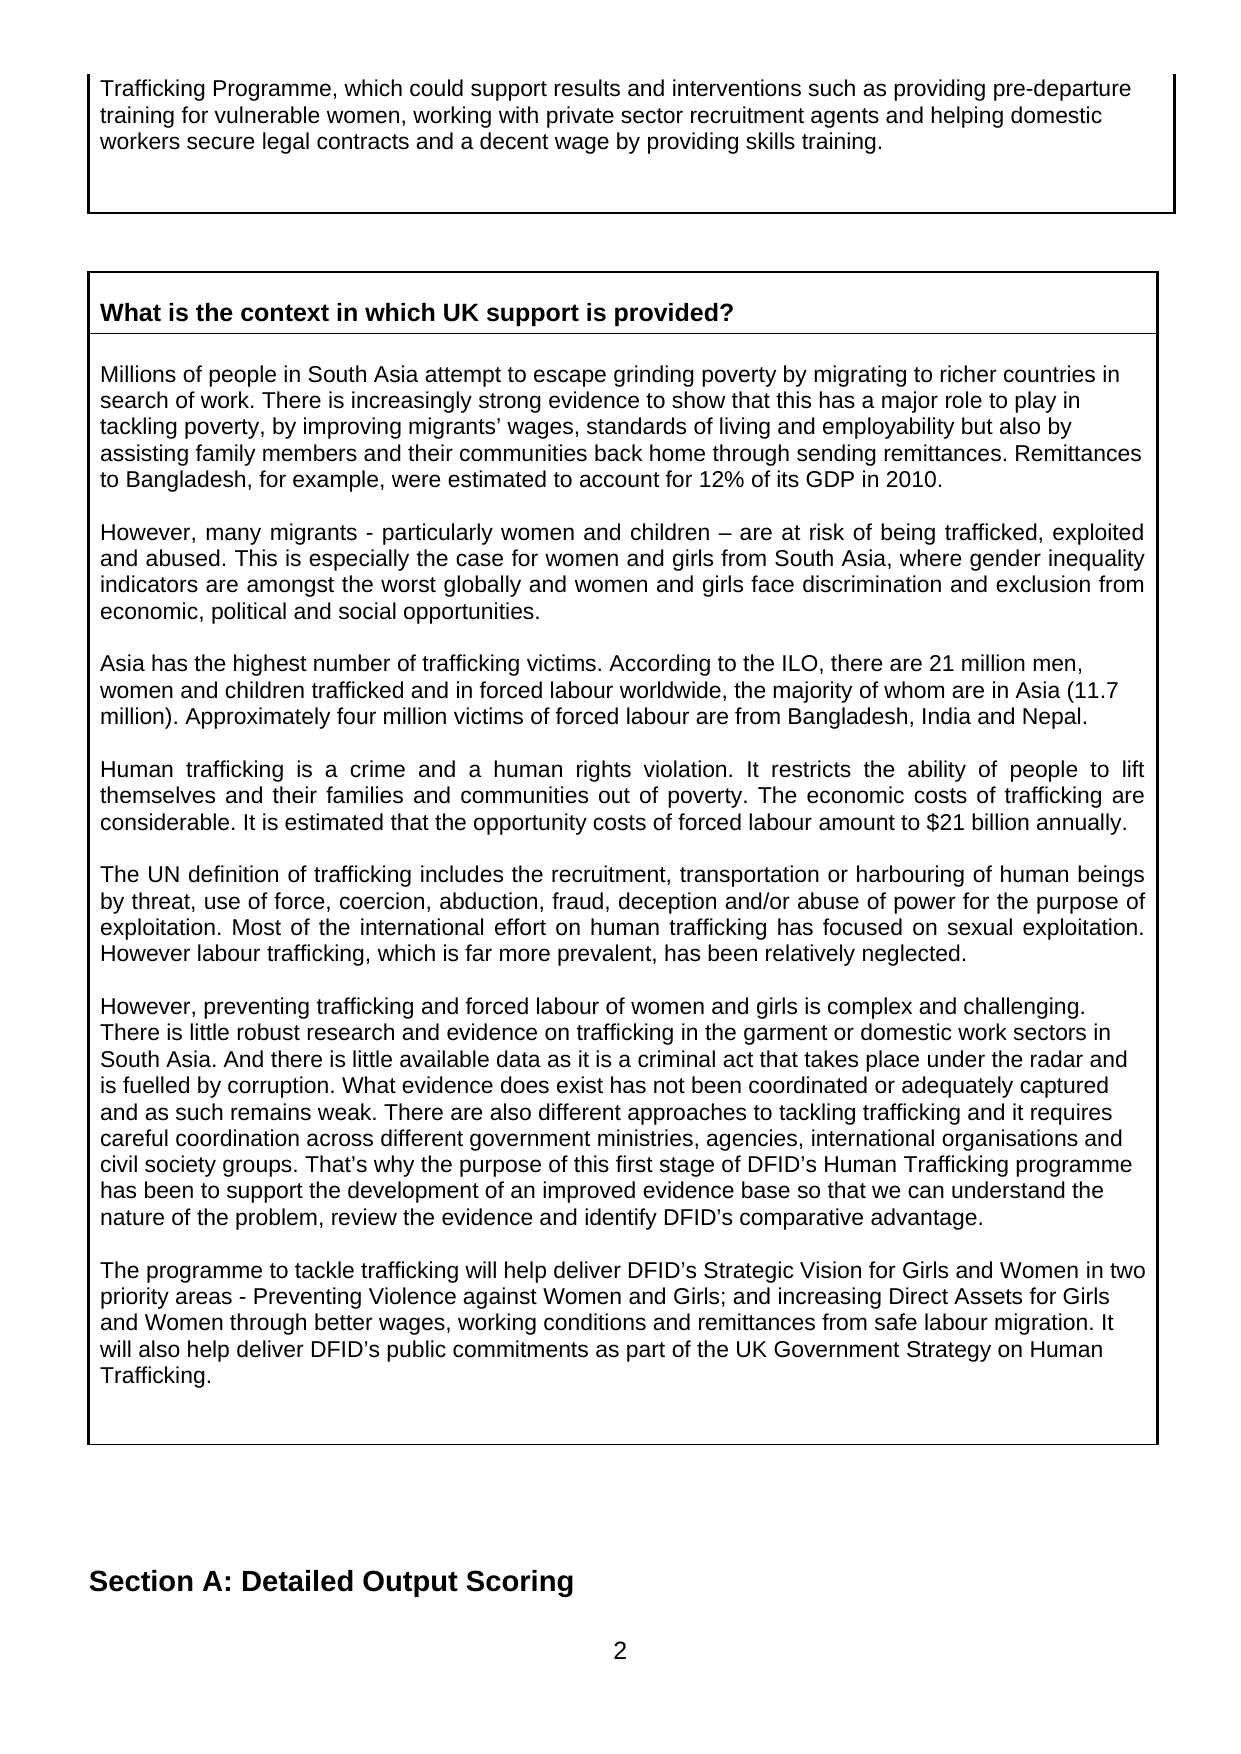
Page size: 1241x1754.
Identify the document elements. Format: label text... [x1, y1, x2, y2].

table_cell [90, 183, 1173, 212]
table_cell Trafficking Programme, which could support results and interventions such as providing pre-departure training for vulnerable women, working with private sector recruitment agents and helping domestic workers secure legal contracts and a decent wage by providing skills training. [90, 74, 1173, 183]
table_cell Millions of people in South Asia attempt to escape grinding poverty by migrating to richer countries in search of work. There is increasingly strong evidence to show that this has a major role to play in tackling poverty, by improving migrants’ wages, standards of living and employability but also by assisting family members and their communities back home through sending remittances. Remittances to Bangladesh, for example, were estimated to account for 12% of its GDP in 2010. However, many migrants - particularly women and children – are at risk of being trafficked, exploited and abused. This is especially the case for women and girls from South Asia, where gender inequality indicators are amongst the worst globally and women and girls face discrimination and exclusion from economic, political and social opportunities. Asia has the highest number of trafficking victims. According to the ILO, there are 21 million men, women and children trafficked and in forced labour worldwide, the majority of whom are in Asia (11.7 million). Approximately four million victims of forced labour are from Bangladesh, India and Nepal. Human trafficking is a crime and a human rights violation. It restricts the ability of people to lift themselves and their families and communities out of poverty. The economic costs of trafficking are considerable. It is estimated that the opportunity costs of forced labour amount to $21 billion annually. The UN definition of trafficking includes the recruitment, transportation or harbouring of human beings by threat, use of force, coercion, abduction, fraud, deception and/or abuse of power for the purpose of exploitation. Most of the international effort on human trafficking has focused on sexual exploitation. However labour trafficking, which is far more prevalent, has been relatively neglected. However, preventing trafficking and forced labour of women and girls is complex and challenging. There is little robust research and evidence on trafficking in the garment or domestic work sectors in South Asia. And there is little available data as it is a criminal act that takes place under the radar and is fuelled by corruption. What evidence does exist has not been coordinated or adequately captured and as such remains weak. There are also different approaches to tackling trafficking and it requires careful coordination across different government ministries, agencies, international organisations and civil society groups. That’s why the purpose of this first stage of DFID’s Human Trafficking programme has been to support the development of an improved evidence base so that we can understand the nature of the problem, review the evidence and identify DFID’s comparative advantage. The programme to tackle trafficking will help deliver DFID’s Strategic Vision for Girls and Women in two priority areas - Preventing Violence against Women and Girls; and increasing Direct Assets for Girls and Women through better wages, working conditions and remittances from safe labour migration. It will also help deliver DFID’s public commitments as part of the UK Government Strategy on Human Trafficking. [90, 334, 1156, 1443]
table_header What is the context in which UK support is provided? [90, 273, 1156, 333]
subtitle Section A: Detailed Output Scoring [89, 1563, 1152, 1597]
